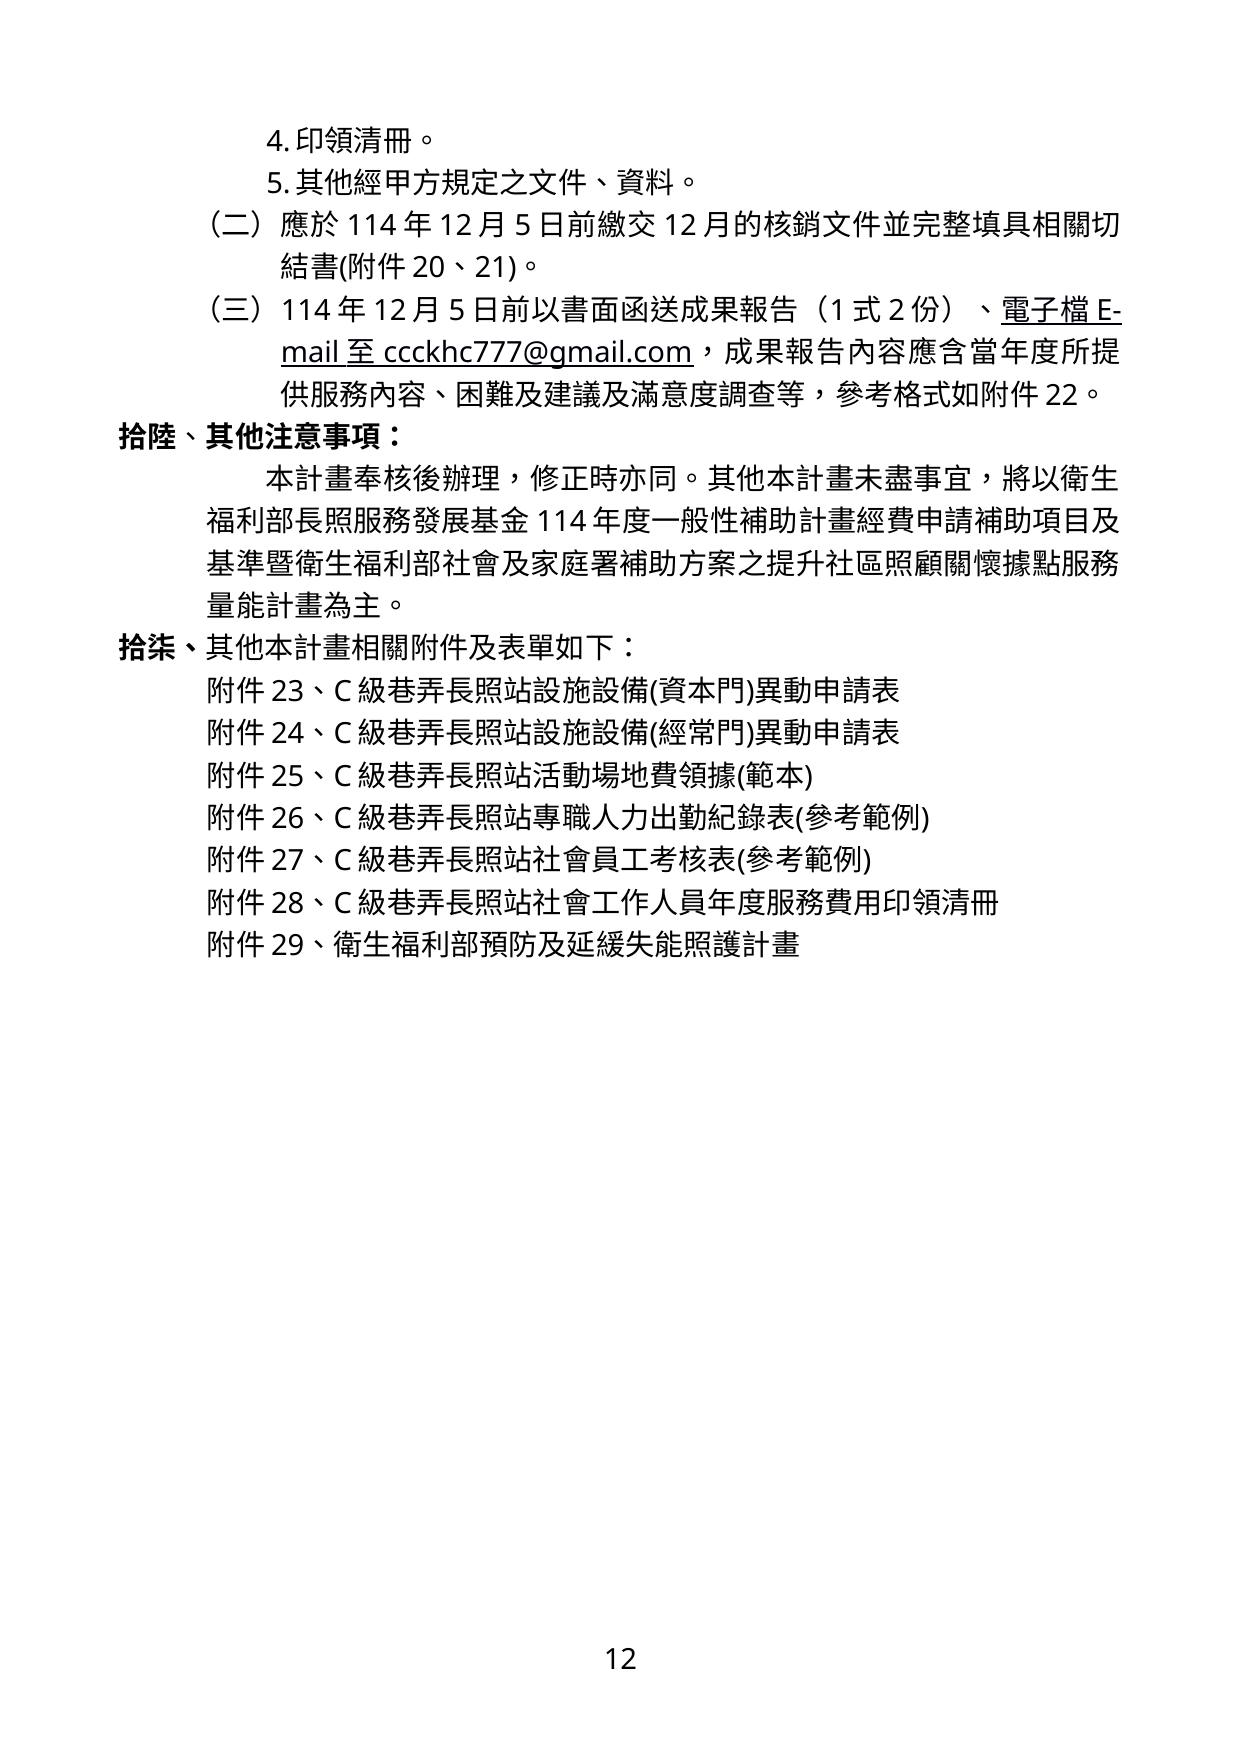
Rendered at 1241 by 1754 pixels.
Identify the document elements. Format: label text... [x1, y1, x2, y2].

text 附件26、C級巷弄長照站專職人力出勤紀錄表(參考範例) [207, 794, 1122, 837]
text 拾柒、其他本計畫相關附件及表單如下： [118, 625, 1122, 667]
list 應於114年12月5日前繳交12月的核銷文件並完整填具相關切結書(附件20、21)。 [192, 201, 1122, 286]
text 附件29、衛生福利部預防及延緩失能照護計畫 [207, 922, 1122, 964]
text 本計畫奉核後辦理，修正時亦同。其他本計畫未盡事宜，將以衛生福利部長照服務發展基金114年度一般性補助計畫經費申請補助項目及基準暨衛生福利部社會及家庭署補助方案之提升社區照顧關懷據點服務量能計畫為主。 [207, 456, 1122, 625]
text 附件23、C級巷弄長照站設施設備(資本門)異動申請表 [207, 667, 1122, 710]
text 拾陸、其他注意事項： [118, 413, 1122, 456]
text 附件27、C級巷弄長照站社會員工考核表(參考範例) [207, 837, 1122, 879]
list 其他經甲方規定之文件、資料。 [266, 160, 1122, 201]
list 114年12月5日前以書面函送成果報告（1式2份）、電子檔E-mail至ccckhc777@gmail.com，成果報告內容應含當年度所提供服務內容、困難及建議及滿意度調查等，參考格式如附件22。 [192, 286, 1122, 413]
list 印領清冊。 [266, 118, 1122, 160]
text 附件24、C級巷弄長照站設施設備(經常門)異動申請表 [207, 710, 1122, 752]
text 附件28、C級巷弄長照站社會工作人員年度服務費用印領清冊 [207, 879, 1122, 922]
text 附件25、C級巷弄長照站活動場地費領據(範本) [207, 752, 1122, 794]
